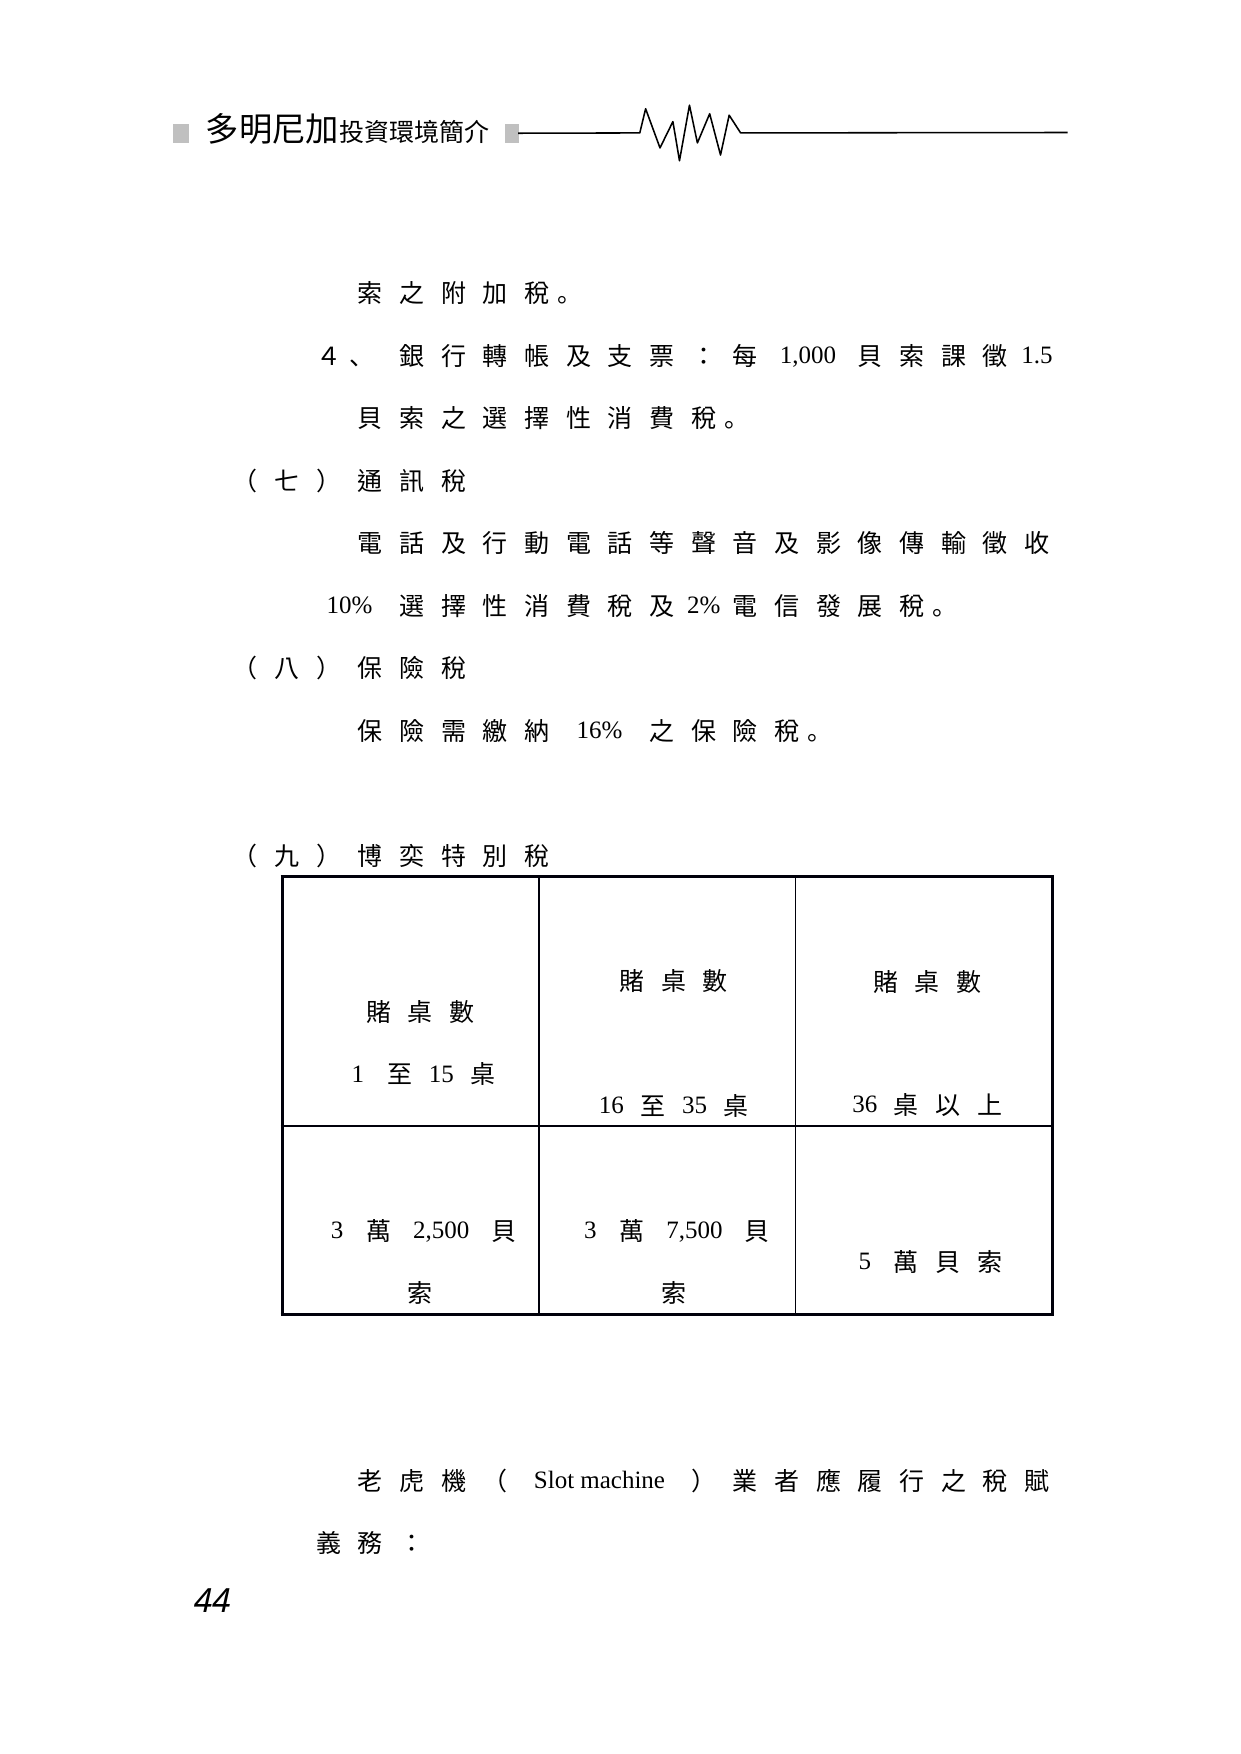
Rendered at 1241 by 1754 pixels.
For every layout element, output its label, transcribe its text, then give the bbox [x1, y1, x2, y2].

table_header 賭桌數 16至35桌 [540, 878, 795, 1125]
text 電話及行動電話等聲音及影像傳輸徵收10%選擇性消費稅及2%電信發展稅。 [281, 500, 1058, 625]
text （九）博奕特別稅 [207, 813, 1058, 875]
table_cell 3萬7,500貝索 [540, 1127, 795, 1313]
text 老虎機（Slot machine）業者應履行之稅賦義務： [281, 1438, 1058, 1563]
table_header 賭桌數 1至15桌 [284, 878, 538, 1125]
table_cell 3萬2,500貝索 [284, 1127, 538, 1313]
text （七）通訊稅 [207, 438, 1058, 500]
table_header 賭桌數 36桌以上 [796, 878, 1051, 1125]
table_cell 5萬貝索 [796, 1127, 1051, 1313]
text （八）保險稅 [207, 625, 1058, 688]
text 索之附加稅。 [281, 250, 1058, 313]
text 保險需繳納16%之保險稅。 [281, 688, 1058, 750]
text ４、銀行轉帳及支票：每1,000貝索課徵1.5貝索之選擇性消費稅。 [281, 313, 1058, 438]
